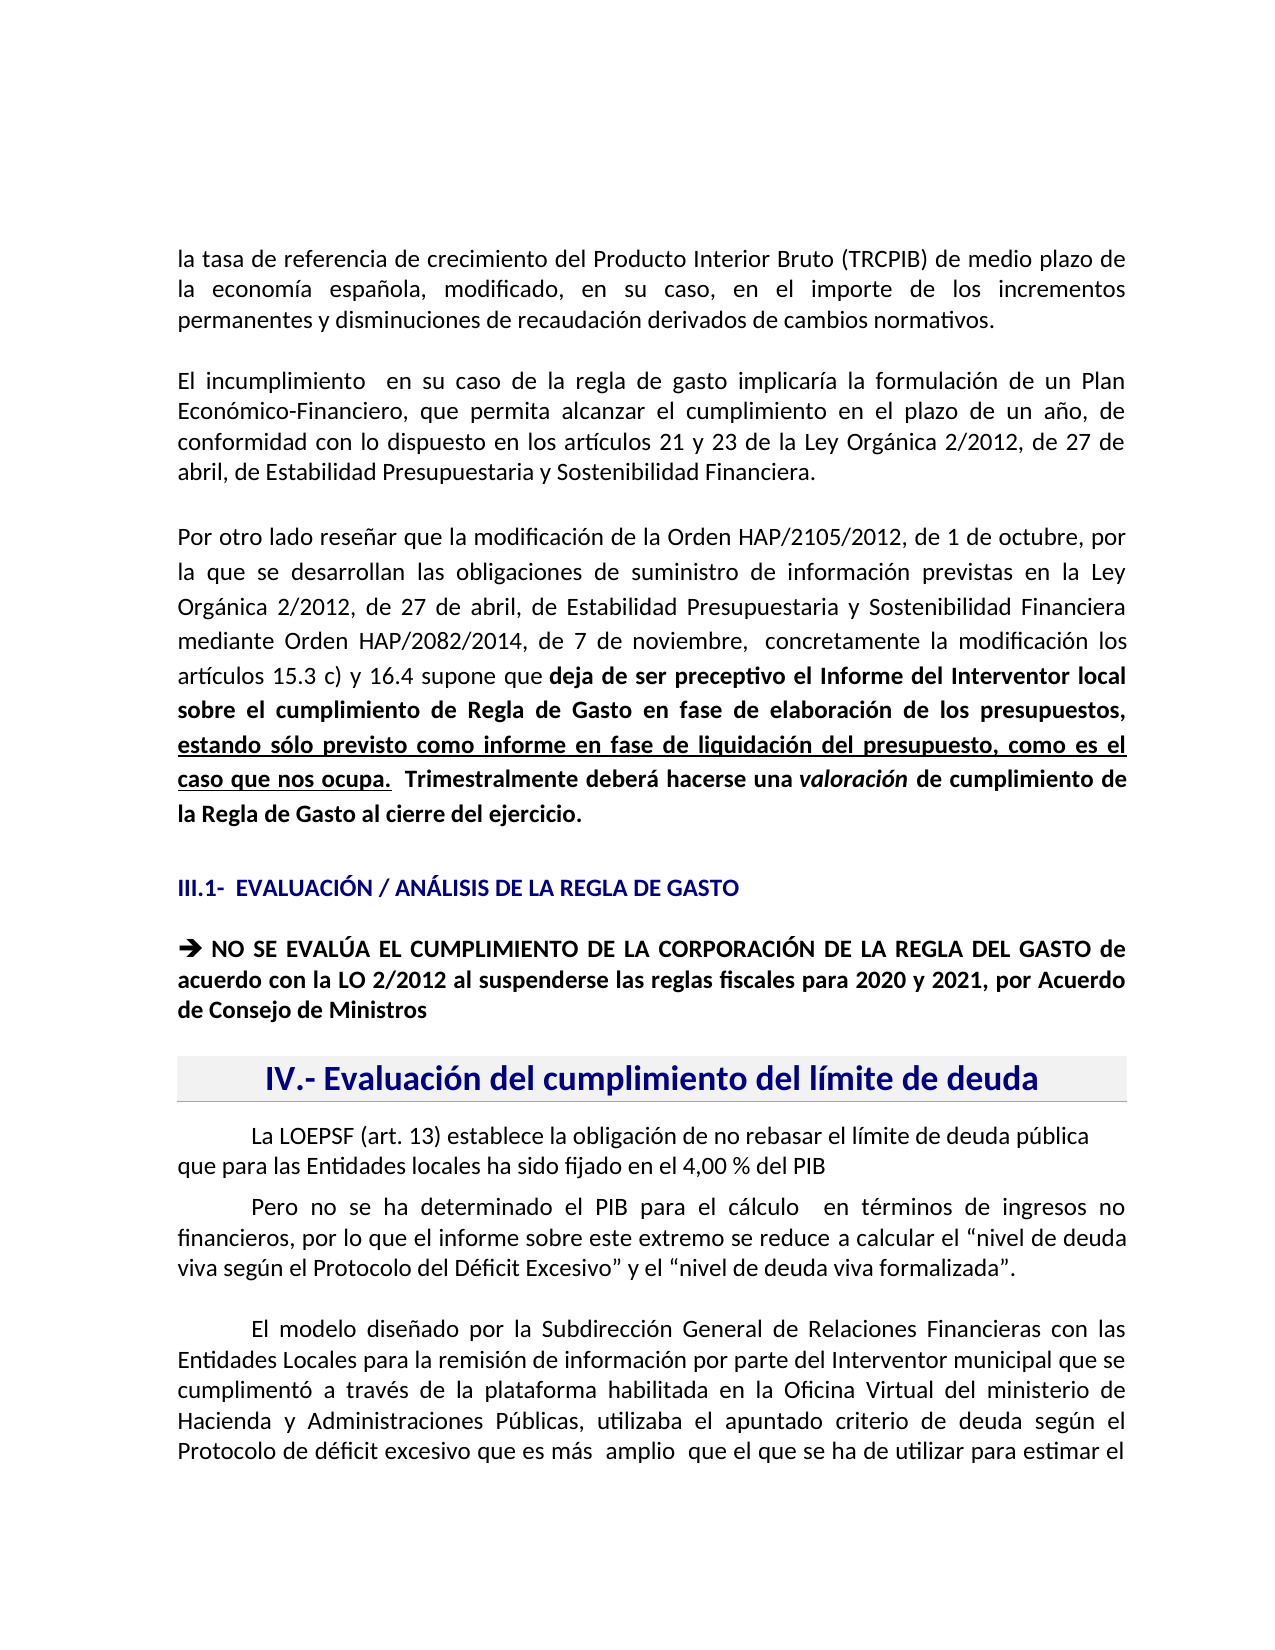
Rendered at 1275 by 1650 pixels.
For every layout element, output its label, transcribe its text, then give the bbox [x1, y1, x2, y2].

text III.1- EVALUACIÓN / ANÁLISIS DE LA REGLA DE GASTO [177, 872, 1127, 903]
text la tasa de referencia de crecimiento del Producto Interior Bruto (TRCPIB) de medio plazo de la economía española, modificado, en su caso, en el importe de los incrementos permanentes y disminuciones de recaudación derivados de cambios normativos. [177, 243, 1127, 334]
text La LOEPSF (art. 13) establece la obligación de no rebasar el límite de deuda pública que para las Entidades locales ha sido fijado en el 4,00 % del PIB [177, 1120, 1127, 1181]
text  NO SE EVALÚA EL CUMPLIMIENTO DE LA CORPORACIÓN DE LA REGLA DEL GASTO de acuerdo con la LO 2/2012 al suspenderse las reglas fiscales para 2020 y 2021, por Acuerdo de Consejo de Ministros [177, 933, 1127, 1025]
text El modelo diseñado por la Subdirección General de Relaciones Financieras con las Entidades Locales para la remisión de información por parte del Interventor municipal que se cumplimentó a través de la plataforma habilitada en la Oficina Virtual del ministerio de Hacienda y Administraciones Públicas, utilizaba el apuntado criterio de deuda según el Protocolo de déficit excesivo que es más amplio que el que se ha de utilizar para estimar el [177, 1313, 1127, 1466]
text IV.- Evaluación del cumplimiento del límite de deuda [177, 1056, 1127, 1101]
text caso que nos ocupa. Trimestralmente deberá hacerse una valoración de cumplimiento de la Regla de Gasto al cierre del ejercicio. [177, 756, 1127, 829]
text Por otro lado reseñar que la modificación de la Orden HAP/2105/2012, de 1 de octubre, por la que se desarrollan las obligaciones de suministro de información previstas en la Ley Orgánica 2/2012, de 27 de abril, de Estabilidad Presupuestaria y Sostenibilidad Financiera mediante Orden HAP/2082/2014, de 7 de noviembre, concretamente la modificación los artículos 15.3 c) y 16.4 supone que deja de ser preceptivo el Informe del Interventor local sobre el cumplimiento de Regla de Gasto en fase de elaboración de los presupuestos, estando sólo previsto como informe en fase de liquidación del presupuesto, como es el [177, 517, 1127, 755]
text El incumplimiento en su caso de la regla de gasto implicaría la formulación de un Plan Económico-Financiero, que permita alcanzar el cumplimiento en el plazo de un año, de conformidad con lo dispuesto en los artículos 21 y 23 de la Ley Orgánica 2/2012, de 27 de abril, de Estabilidad Presupuestaria y Sostenibilidad Financiera. [177, 365, 1127, 487]
text Pero no se ha determinado el PIB para el cálculo en términos de ingresos no financieros, por lo que el informe sobre este extremo se reduce a calcular el “nivel de deuda viva según el Protocolo del Déficit Excesivo” y el “nivel de deuda viva formalizada”. [177, 1191, 1127, 1283]
